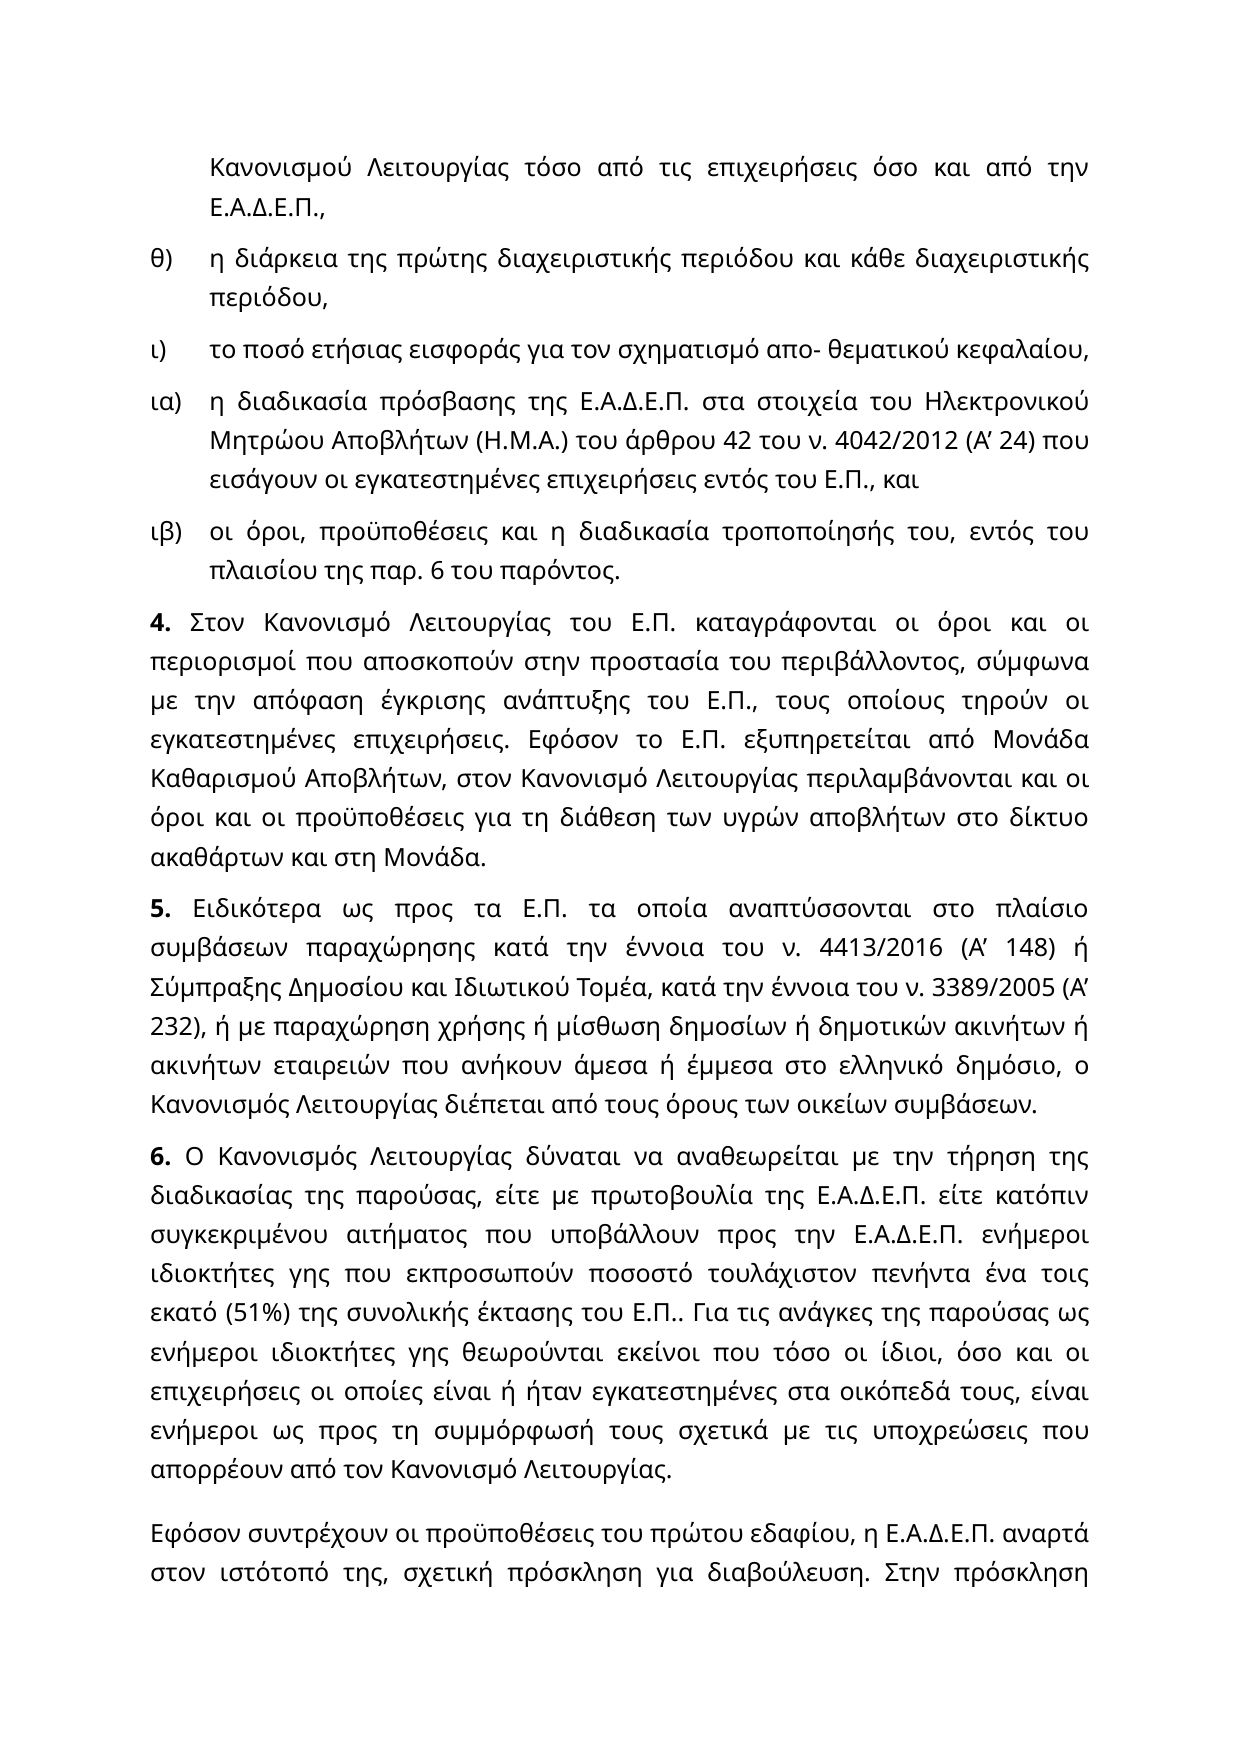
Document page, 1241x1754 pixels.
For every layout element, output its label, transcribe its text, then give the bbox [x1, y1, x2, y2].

list ια) η διαδικασία πρόσβασης της Ε.Α.Δ.Ε.Π. στα στοιχεία του Ηλεκτρονικού Μητρώου Αποβλήτων (Η.Μ.Α.) του άρθρου 42 του ν. 4042/2012 (Α’ 24) που εισάγουν οι εγκατεστημένες επιχειρήσεις εντός του Ε.Π., και [150, 383, 1090, 496]
list ιβ) οι όροι, προϋποθέσεις και η διαδικασία τροποποίησής του, εντός του πλαισίου της παρ. 6 του παρόντος. [150, 513, 1090, 587]
text 6. Ο Κανονισμός Λειτουργίας δύναται να αναθεωρείται με την τήρηση της διαδικασίας της παρούσας, είτε με πρωτοβουλία της Ε.Α.Δ.Ε.Π. είτε κατόπιν συγκεκριμένου αιτήματος που υποβάλλουν προς την Ε.Α.Δ.Ε.Π. ενήμεροι ιδιοκτήτες γης που εκπροσωπούν ποσοστό τουλάχιστον πενήντα ένα τοις εκατό (51%) της συνολικής έκτασης του Ε.Π.. Για τις ανάγκες της παρούσας ως ενήμεροι ιδιοκτήτες γης θεωρούνται εκείνοι που τόσο οι ίδιοι, όσο και οι επιχειρήσεις οι οποίες είναι ή ήταν εγκατεστημένες στα οικόπεδά τους, είναι ενήμεροι ως προς τη συμμόρφωσή τους σχετικά με τις υποχρεώσεις που απορρέουν από τον Κανονισμό Λειτουργίας. [150, 1138, 1090, 1486]
text 4. Στον Κανονισμό Λειτουργίας του Ε.Π. καταγράφονται οι όροι και οι περιορισμοί που αποσκοπούν στην προστασία του περιβάλλοντος, σύμφωνα με την απόφαση έγκρισης ανάπτυξης του Ε.Π., τους οποίους τηρούν οι εγκατεστημένες επιχειρήσεις. Εφόσον το Ε.Π. εξυπηρετείται από Μονάδα Καθαρισμού Αποβλήτων, στον Κανονισμό Λειτουργίας περιλαμβάνονται και οι όροι και οι προϋποθέσεις για τη διάθεση των υγρών αποβλήτων στο δίκτυο ακαθάρτων και στη Μονάδα. [150, 604, 1090, 873]
list ι) το ποσό ετήσιας εισφοράς για τον σχηματισμό απο- θεματικού κεφαλαίου, [150, 332, 1090, 366]
text Εφόσον συντρέχουν οι προϋποθέσεις του πρώτου εδαφίου, η Ε.Α.Δ.Ε.Π. αναρτά στον ιστότοπό της, σχετική πρόσκληση για διαβούλευση. Στην πρόσκληση [150, 1516, 1090, 1589]
text 5. Ειδικότερα ως προς τα Ε.Π. τα οποία αναπτύσσονται στο πλαίσιο συμβάσεων παραχώρησης κατά την έννοια του ν. 4413/2016 (Α’ 148) ή Σύμπραξης Δημοσίου και Ιδιωτικού Τομέα, κατά την έννοια του ν. 3389/2005 (Α’ 232), ή με παραχώρηση χρήσης ή μίσθωση δημοσίων ή δημοτικών ακινήτων ή ακινήτων εταιρειών που ανήκουν άμεσα ή έμμεσα στο ελληνικό δημόσιο, ο Κανονισμός Λειτουργίας διέπεται από τους όρους των οικείων συμβάσεων. [150, 891, 1090, 1121]
list Κανονισμού Λειτουργίας τόσο από τις επιχειρήσεις όσο και από την Ε.Α.Δ.Ε.Π., [150, 150, 1090, 223]
list θ) η διάρκεια της πρώτης διαχειριστικής περιόδου και κάθε διαχειριστικής περιόδου, [150, 241, 1090, 314]
